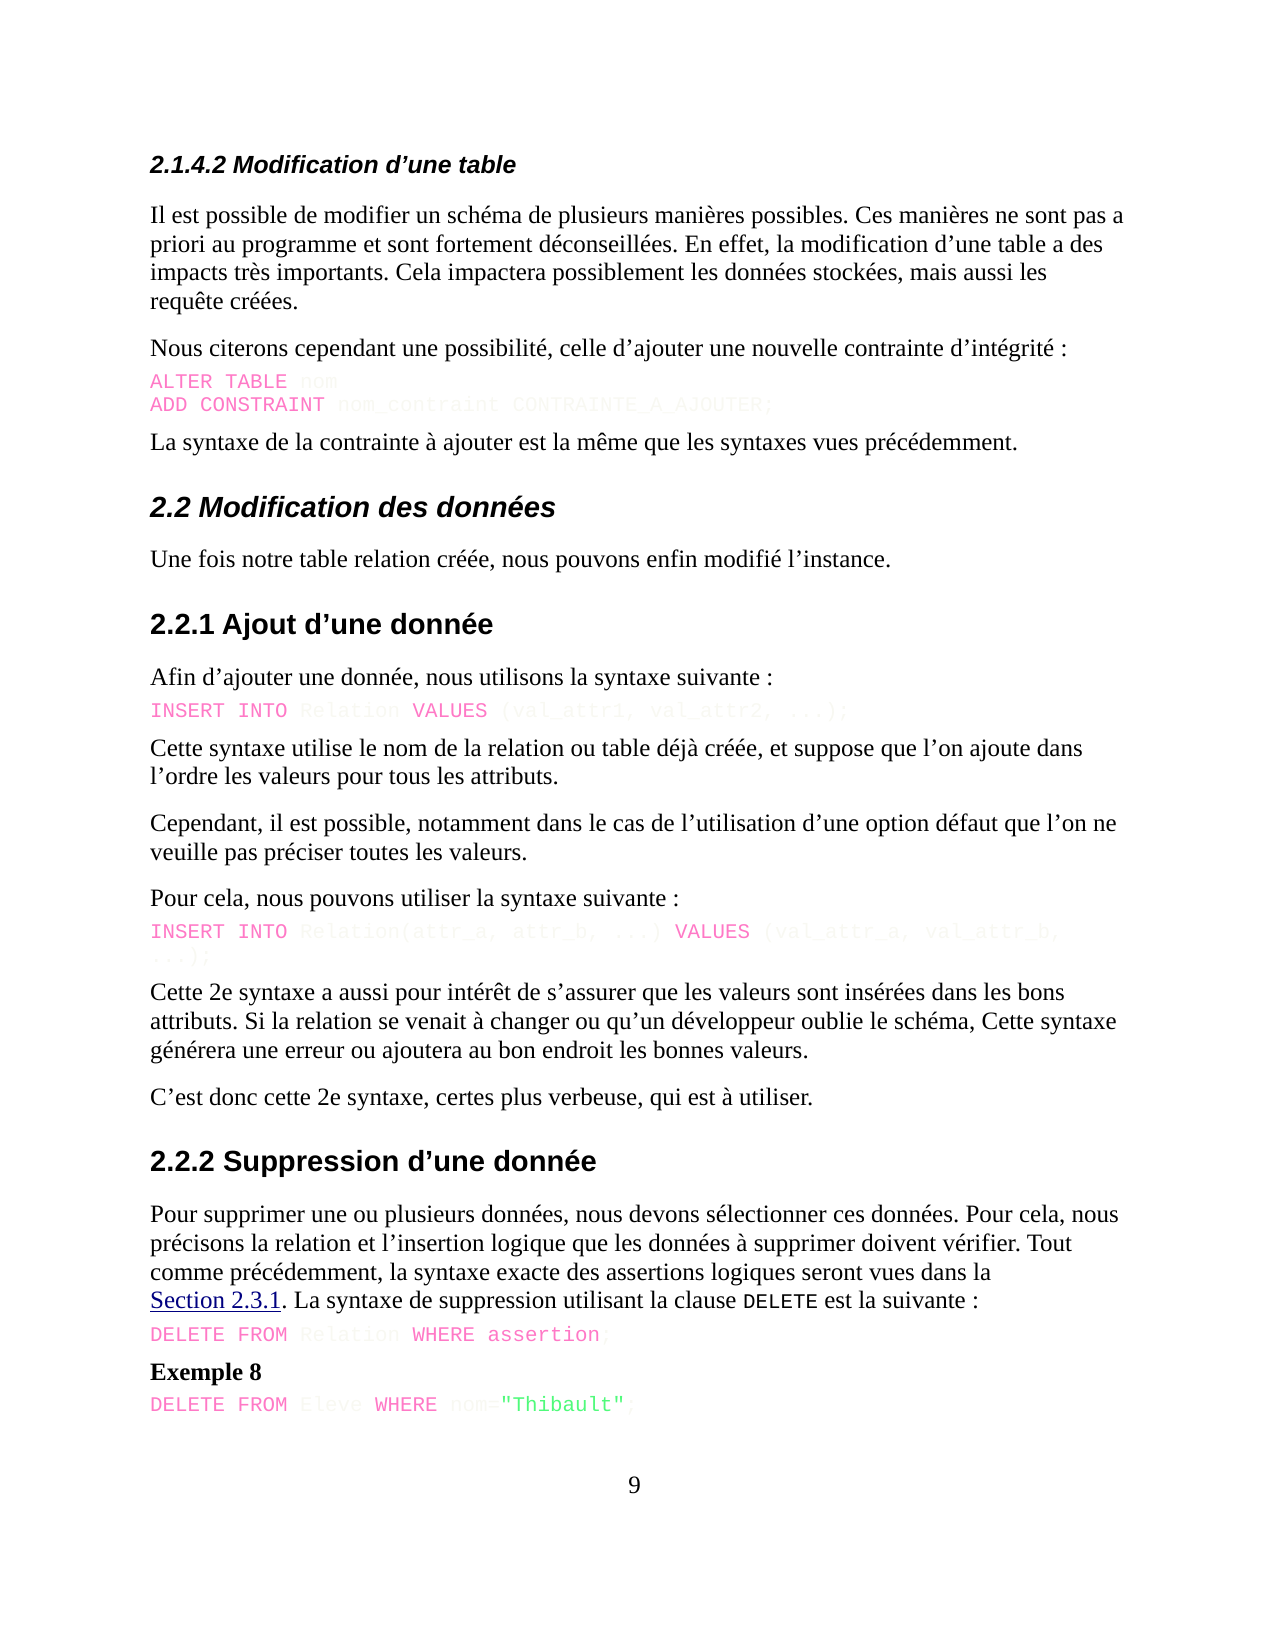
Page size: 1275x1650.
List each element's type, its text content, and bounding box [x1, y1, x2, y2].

text Cette 2e syntaxe a aussi pour intérêt de s’assurer que les valeurs sont insérées dans les bons attributs. Si la relation se venait à changer ou qu’un développeur oublie le schéma, Cette syntaxe générera une erreur ou ajoutera au bon endroit les bonnes valeurs. [150, 977, 1125, 1064]
text Afin d’ajouter une donnée, nous utilisons la syntaxe suivante : [150, 662, 1125, 691]
text Nous citerons cependant une possibilité, celle d’ajouter une nouvelle contrainte d’intégrité : [150, 333, 1125, 362]
text ALTER TABLE nom [150, 371, 1125, 394]
text Pour cela, nous pouvons utiliser la syntaxe suivante : [150, 883, 1125, 912]
text DELETE FROM Relation WHERE assertion; [150, 1324, 1125, 1348]
text Cette syntaxe utilise le nom de la relation ou table déjà créée, et suppose que l’on ajoute dans l’ordre les valeurs pour tous les attributs. [150, 733, 1125, 790]
text Exemple 8 [150, 1357, 1125, 1385]
text Il est possible de modifier un schéma de plusieurs manières possibles. Ces manières ne sont pas a priori au programme et sont fortement déconseillées. En effet, la modification d’une table a des impacts très importants. Cela impactera possiblement les données stockées, mais aussi les requête créées. [150, 200, 1125, 315]
text ADD CONSTRAINT nom_contraint CONTRAINTE_A_AJOUTER; [150, 394, 1125, 418]
text C’est donc cette 2e syntaxe, certes plus verbeuse, qui est à utiliser. [150, 1082, 1125, 1110]
text Pour supprimer une ou plusieurs données, nous devons sélectionner ces données. Pour cela, nous précisons la relation et l’insertion logique que les données à supprimer doivent vérifier. Tout comme précédemment, la syntaxe exacte des assertions logiques seront vues dans la Section 2.3.1. La syntaxe de suppression utilisant la clause DELETE est la suivante : [150, 1199, 1125, 1315]
subtitle 2.1.4.2 Modification d’une table [150, 150, 1125, 178]
text INSERT INTO Relation(attr_a, attr_b, ...) VALUES (val_attr_a, val_attr_b, ...); [150, 921, 1125, 968]
text Une fois notre table relation créée, nous pouvons enfin modifié l’instance. [150, 544, 1125, 573]
text La syntaxe de la contrainte à ajouter est la même que les syntaxes vues précédemment. [150, 427, 1125, 456]
text INSERT INTO Relation VALUES (val_attr1, val_attr2, ...); [150, 700, 1125, 724]
text Cependant, il est possible, notamment dans le cas de l’utilisation d’une option défaut que l’on ne veuille pas préciser toutes les valeurs. [150, 808, 1125, 866]
subtitle 2.2 Modification des données [150, 489, 1125, 523]
subtitle 2.2.1 Ajout d’une donnée [150, 607, 1125, 641]
subtitle 2.2.2 Suppression d’une donnée [150, 1144, 1125, 1178]
text DELETE FROM Eleve WHERE nom="Thibault"; [150, 1394, 1125, 1418]
